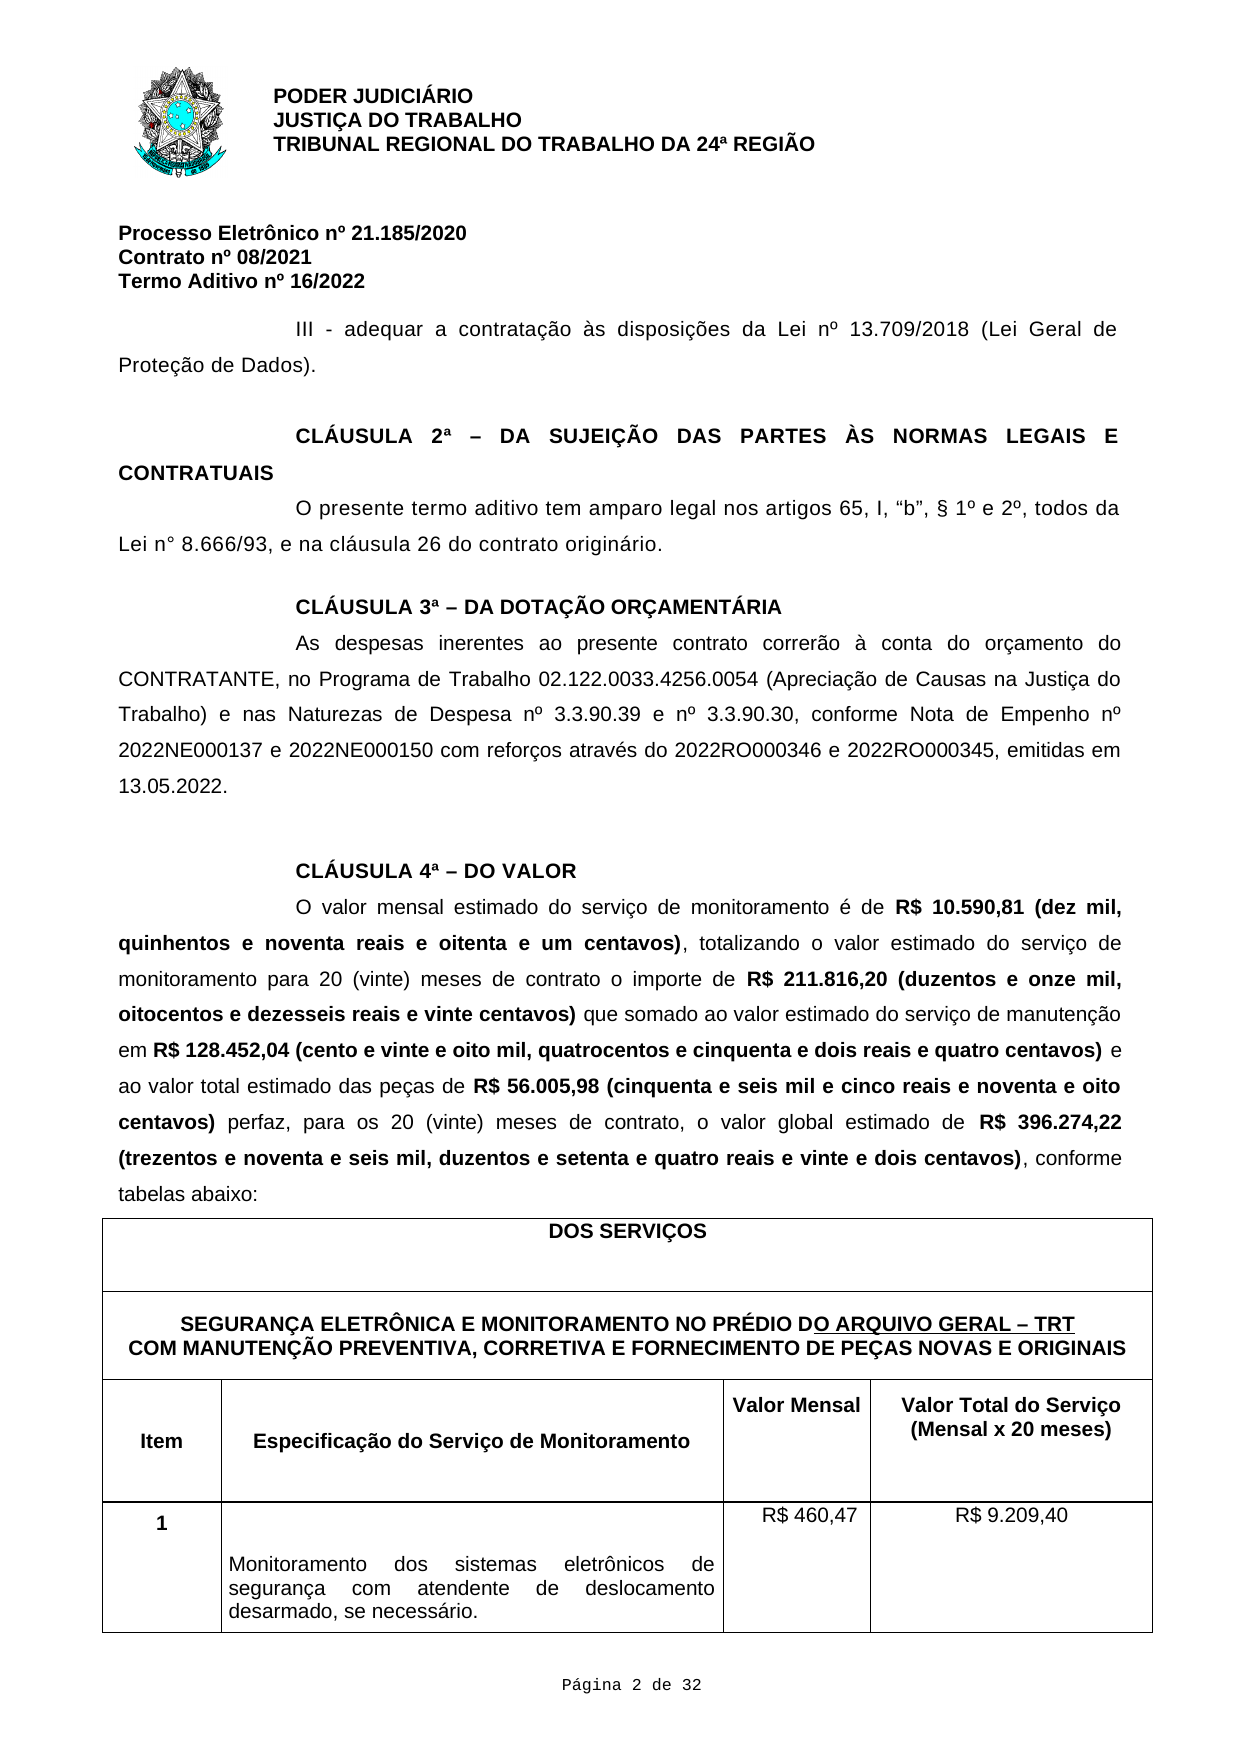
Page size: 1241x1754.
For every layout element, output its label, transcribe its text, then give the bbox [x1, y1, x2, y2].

table_cell R$ 9.209,40 [871, 1503, 1152, 1632]
table_cell R$ 460,47 [724, 1503, 870, 1632]
text As despesas inerentes ao presente contrato correrão à conta do orçamento do CONTRATANTE, no Programa de Trabalho 02.122.0033.4256.0054 (Apreciação de Causas na Justiça do Trabalho) e nas Naturezas de Despesa nº 3.3.90.39 e nº 3.3.90.30, conforme Nota de Empenho nº 2022NE000137 e 2022NE000150 com reforços através do 2022RO000346 e 2022RO000345, emitidas em 13.05.2022. [118, 630, 1122, 798]
text O valor mensal estimado do serviço de monitoramento é de R$ 10.590,81 (dez mil, quinhentos e noventa reais e oitenta e um centavos), totalizando o valor estimado do serviço de monitoramento para 20 (vinte) meses de contrato o importe de R$ 211.816,20 (duzentos e onze mil, oitocentos e dezesseis reais e vinte centavos) que somado ao valor estimado do serviço de manutenção em R$ 128.452,04 (cento e vinte e oito mil, quatrocentos e cinquenta e dois reais e quatro centavos) e ao valor total estimado das peças de R$ 56.005,98 (cinquenta e seis mil e cinco reais e noventa e oito centavos) perfaz, para os 20 (vinte) meses de contrato, o valor global estimado de R$ 396.274,22 (trezentos e noventa e seis mil, duzentos e setenta e quatro reais e vinte e dois centavos), conforme tabelas abaixo: [118, 894, 1122, 1206]
table_cell Valor Total do Serviço (Mensal x 20 meses) [871, 1380, 1152, 1501]
table_header DOS SERVIÇOS [103, 1219, 1152, 1291]
table_cell SEGURANÇA ELETRÔNICA E MONITORAMENTO NO PRÉDIO DO ARQUIVO GERAL – TRT COM MANUTENÇÃO PREVENTIVA, CORRETIVA E FORNECIMENTO DE PEÇAS NOVAS E ORIGINAIS [103, 1292, 1152, 1379]
table_cell Valor Mensal [724, 1380, 870, 1501]
text CLÁUSULA 2ª – DA SUJEIÇÃO DAS PARTES ÀS NORMAS LEGAIS E CONTRATUAIS [118, 424, 1119, 484]
table_cell 1 [103, 1503, 221, 1632]
text CLÁUSULA 3ª – DA DOTAÇÃO ORÇAMENTÁRIA [118, 594, 1122, 618]
table_cell Item [103, 1380, 221, 1501]
picture [133, 66, 228, 178]
table_cell Especificação do Serviço de Monitoramento [222, 1380, 723, 1501]
text O presente termo aditivo tem amparo legal nos artigos 65, I, “b”, § 1º e 2º, todos da Lei n° 8.666/93, e na cláusula 26 do contrato originário. [118, 496, 1122, 556]
table_cell Monitoramento dos sistemas eletrônicos de segurança com atendente de deslocamento desarmado, se necessário. [222, 1503, 723, 1632]
text III - adequar a contratação às disposições da Lei nº 13.709/2018 (Lei Geral de Proteção de Dados). [118, 317, 1119, 376]
text CLÁUSULA 4ª – DO VALOR [118, 858, 1119, 882]
